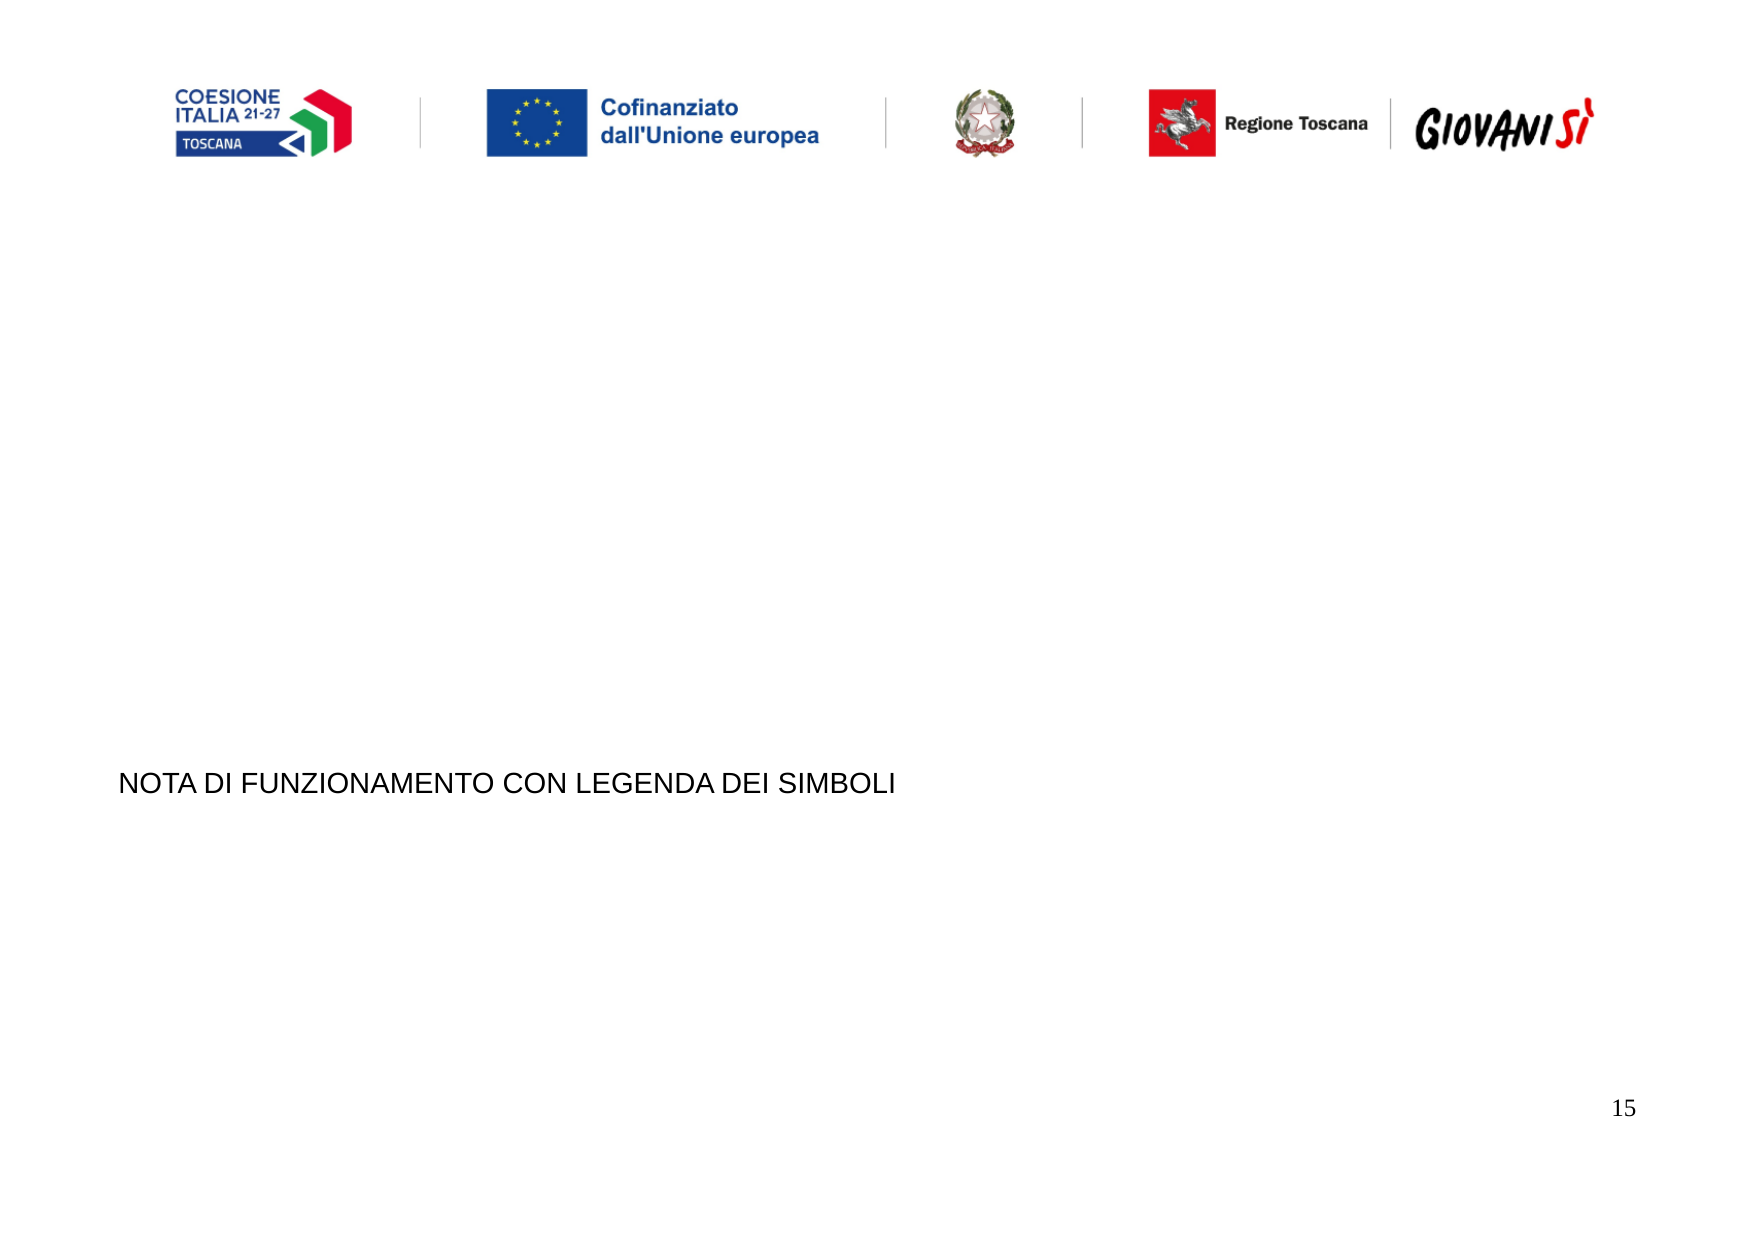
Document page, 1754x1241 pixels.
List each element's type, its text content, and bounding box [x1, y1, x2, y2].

picture [118, 58, 1634, 191]
text NOTA DI FUNZIONAMENTO CON LEGENDA DEI SIMBOLI [118, 766, 1636, 800]
